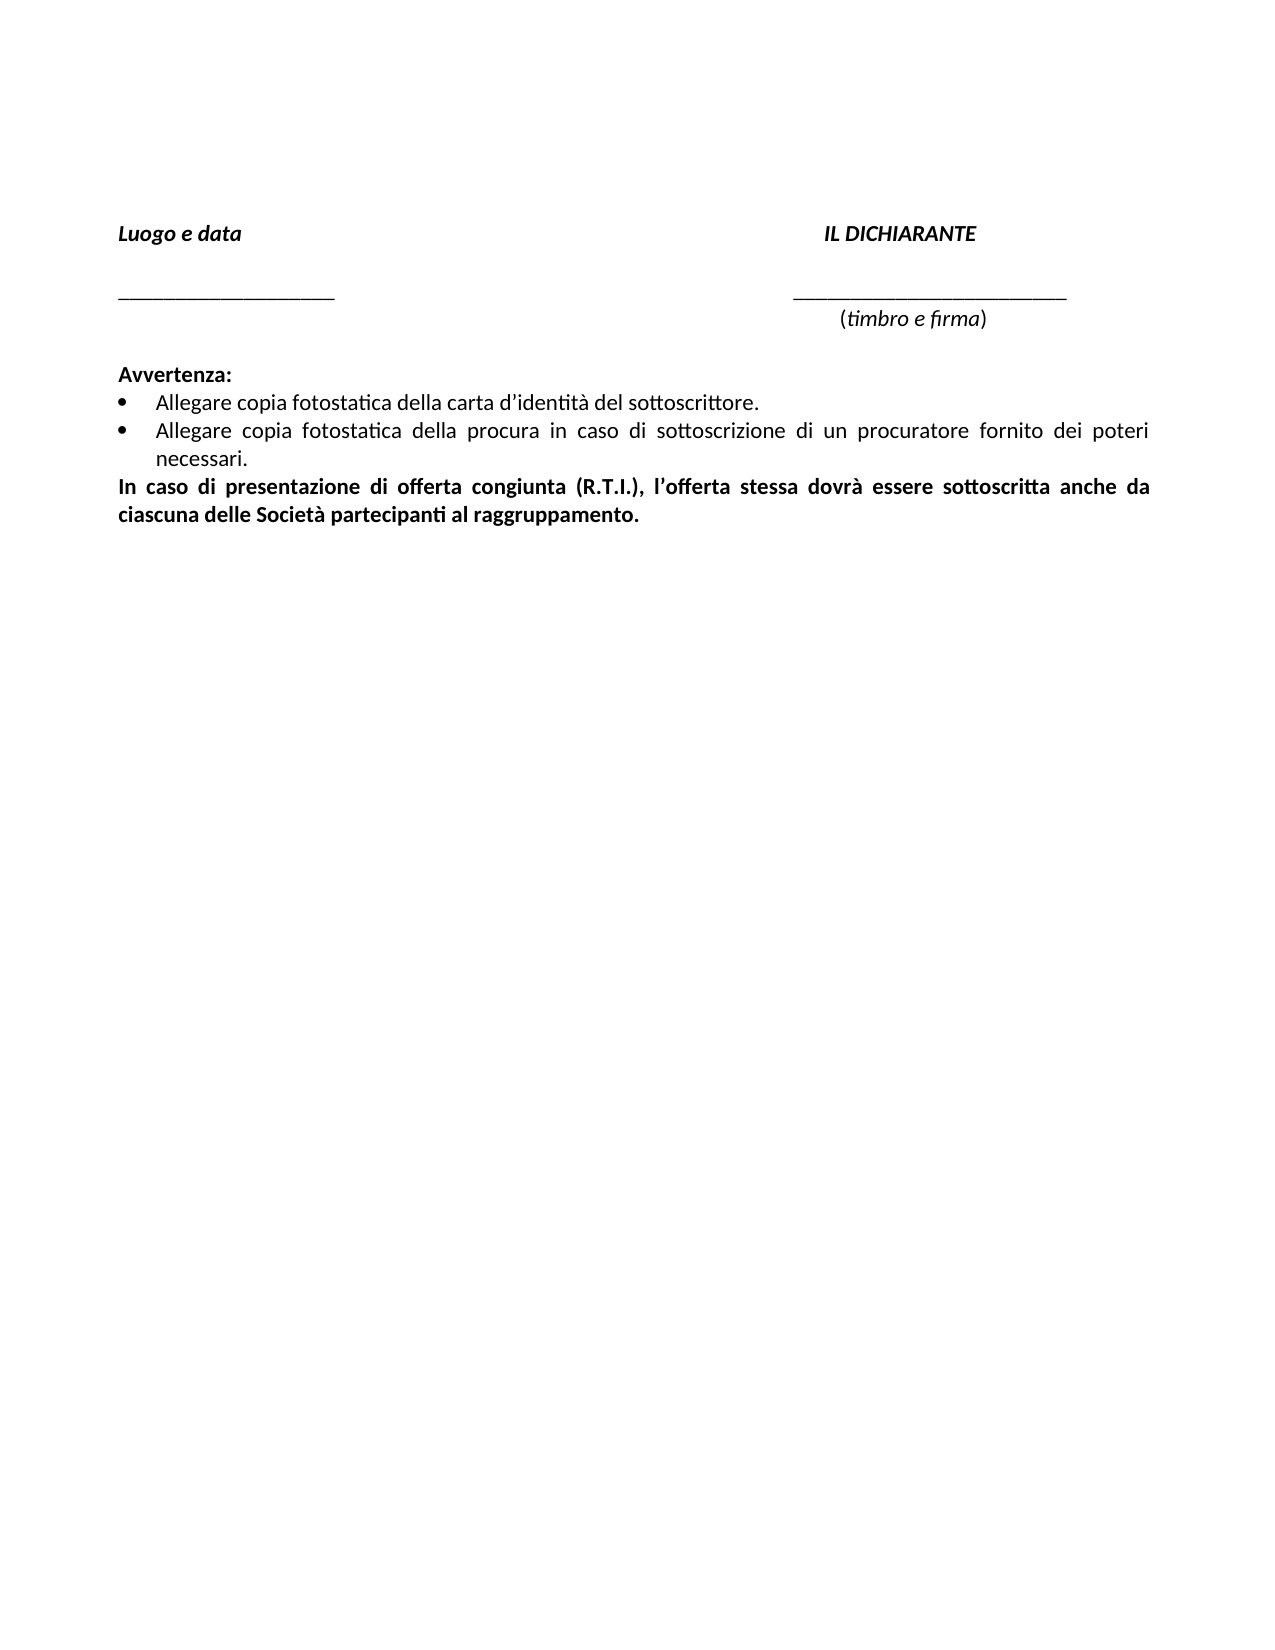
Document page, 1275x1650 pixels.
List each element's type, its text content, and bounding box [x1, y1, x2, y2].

list Allegare copia fotostatica della procura in caso di sottoscrizione di un procuratore fornito dei poteri necessari. [118, 416, 1152, 472]
text Avvertenza: [118, 360, 1152, 388]
text ___________________ ________________________ [118, 276, 1152, 304]
text In caso di presentazione di offerta congiunta (R.T.I.), l’offerta stessa dovrà essere sottoscritta anche da ciascuna delle Società partecipanti al raggruppamento. [118, 472, 1152, 528]
subtitle Luogo e data IL DICHIARANTE [118, 198, 1117, 248]
list Allegare copia fotostatica della carta d’identità del sottoscrittore. [118, 388, 1152, 416]
text (timbro e firma) [118, 304, 1152, 332]
